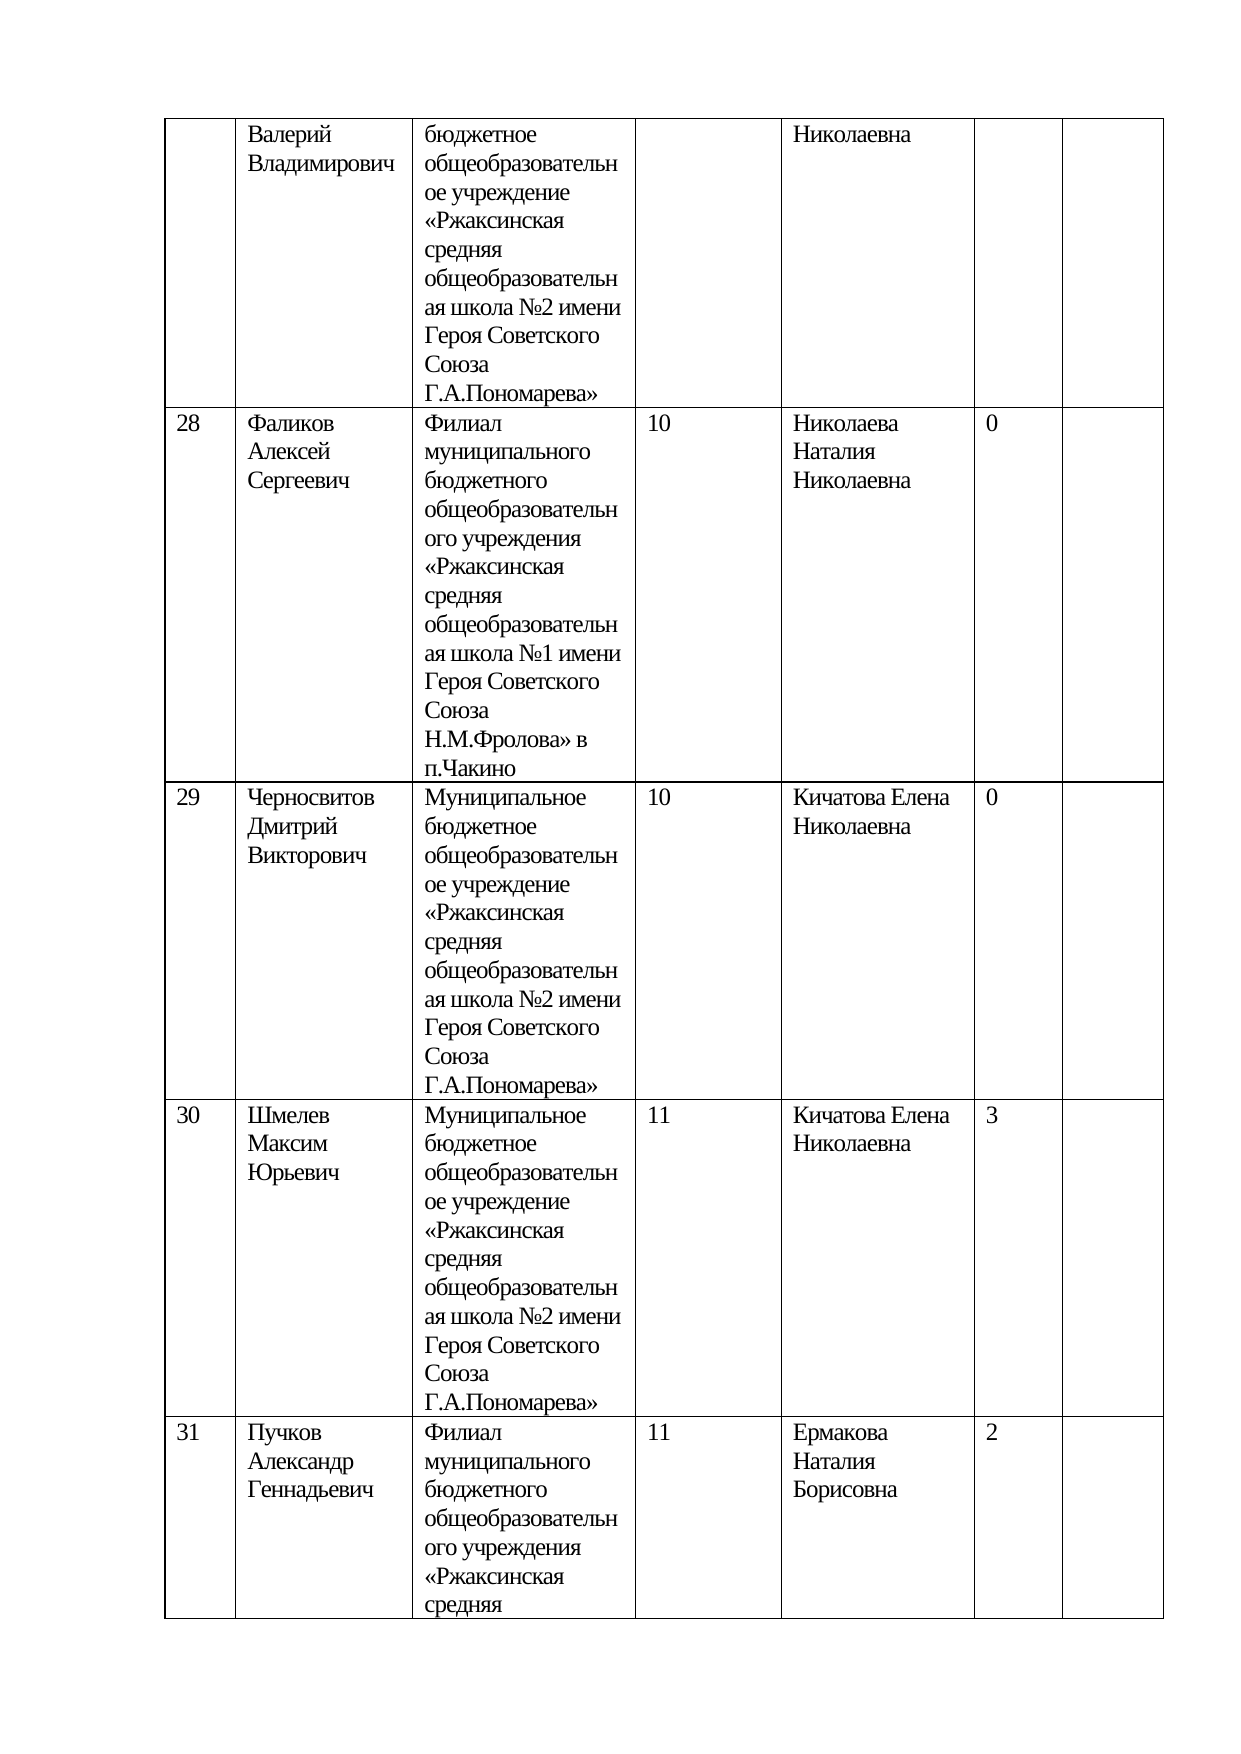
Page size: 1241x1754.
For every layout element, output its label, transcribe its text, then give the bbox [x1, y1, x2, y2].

table_cell 0 [975, 783, 1062, 1099]
table_cell Филиал муниципального бюджетного общеобразовательного учреждения «Ржаксинская средняя общеобразовательная школа №1 имени Героя Советского Союза Н.М.Фролова» в п.Чакино [413, 408, 635, 781]
table_cell [975, 119, 1062, 407]
table_cell 30 [166, 1100, 235, 1416]
table_cell [166, 119, 235, 407]
table_cell Муниципальное бюджетное общеобразовательное учреждение «Ржаксинская средняя общеобразовательная школа №2 имени Героя Советского Союза Г.А.Пономарева» [413, 783, 635, 1099]
table_cell Валерий Владимирович [236, 119, 412, 407]
table_cell бюджетное общеобразовательное учреждение «Ржаксинская средняя общеобразовательная школа №2 имени Героя Советского Союза Г.А.Пономарева» [413, 119, 635, 407]
table_cell Муниципальное бюджетное общеобразовательное учреждение «Ржаксинская средняя общеобразовательная школа №2 имени Героя Советского Союза Г.А.Пономарева» [413, 1100, 635, 1416]
table_cell [1063, 1417, 1163, 1618]
table_cell Шмелев Максим Юрьевич [236, 1100, 412, 1416]
table_cell 10 [636, 408, 781, 781]
table_cell 11 [636, 1417, 781, 1618]
table_cell [1063, 408, 1163, 781]
table_cell Ермакова Наталия Борисовна [782, 1417, 974, 1618]
table_cell [636, 119, 781, 407]
table_cell 11 [636, 1100, 781, 1416]
table_cell [1063, 783, 1163, 1099]
table_cell 3 [975, 1100, 1062, 1416]
table_cell Николаевна [782, 119, 974, 407]
table_cell 29 [166, 783, 235, 1099]
table_cell Филиал муниципального бюджетного общеобразовательного учреждения «Ржаксинская средняя [413, 1417, 635, 1618]
table_cell [1063, 1100, 1163, 1416]
table_cell 28 [166, 408, 235, 781]
table_cell 0 [975, 408, 1062, 781]
table_cell 10 [636, 783, 781, 1099]
table_cell Кичатова Елена Николаевна [782, 783, 974, 1099]
table_cell 31 [166, 1417, 235, 1618]
table_cell Николаева Наталия Николаевна [782, 408, 974, 781]
table_cell [1063, 119, 1163, 407]
table_cell Кичатова Елена Николаевна [782, 1100, 974, 1416]
table_cell Пучков Александр Геннадьевич [236, 1417, 412, 1618]
table_cell Черносвитов Дмитрий Викторович [236, 783, 412, 1099]
table_cell 2 [975, 1417, 1062, 1618]
table_cell Фаликов Алексей Сергеевич [236, 408, 412, 781]
